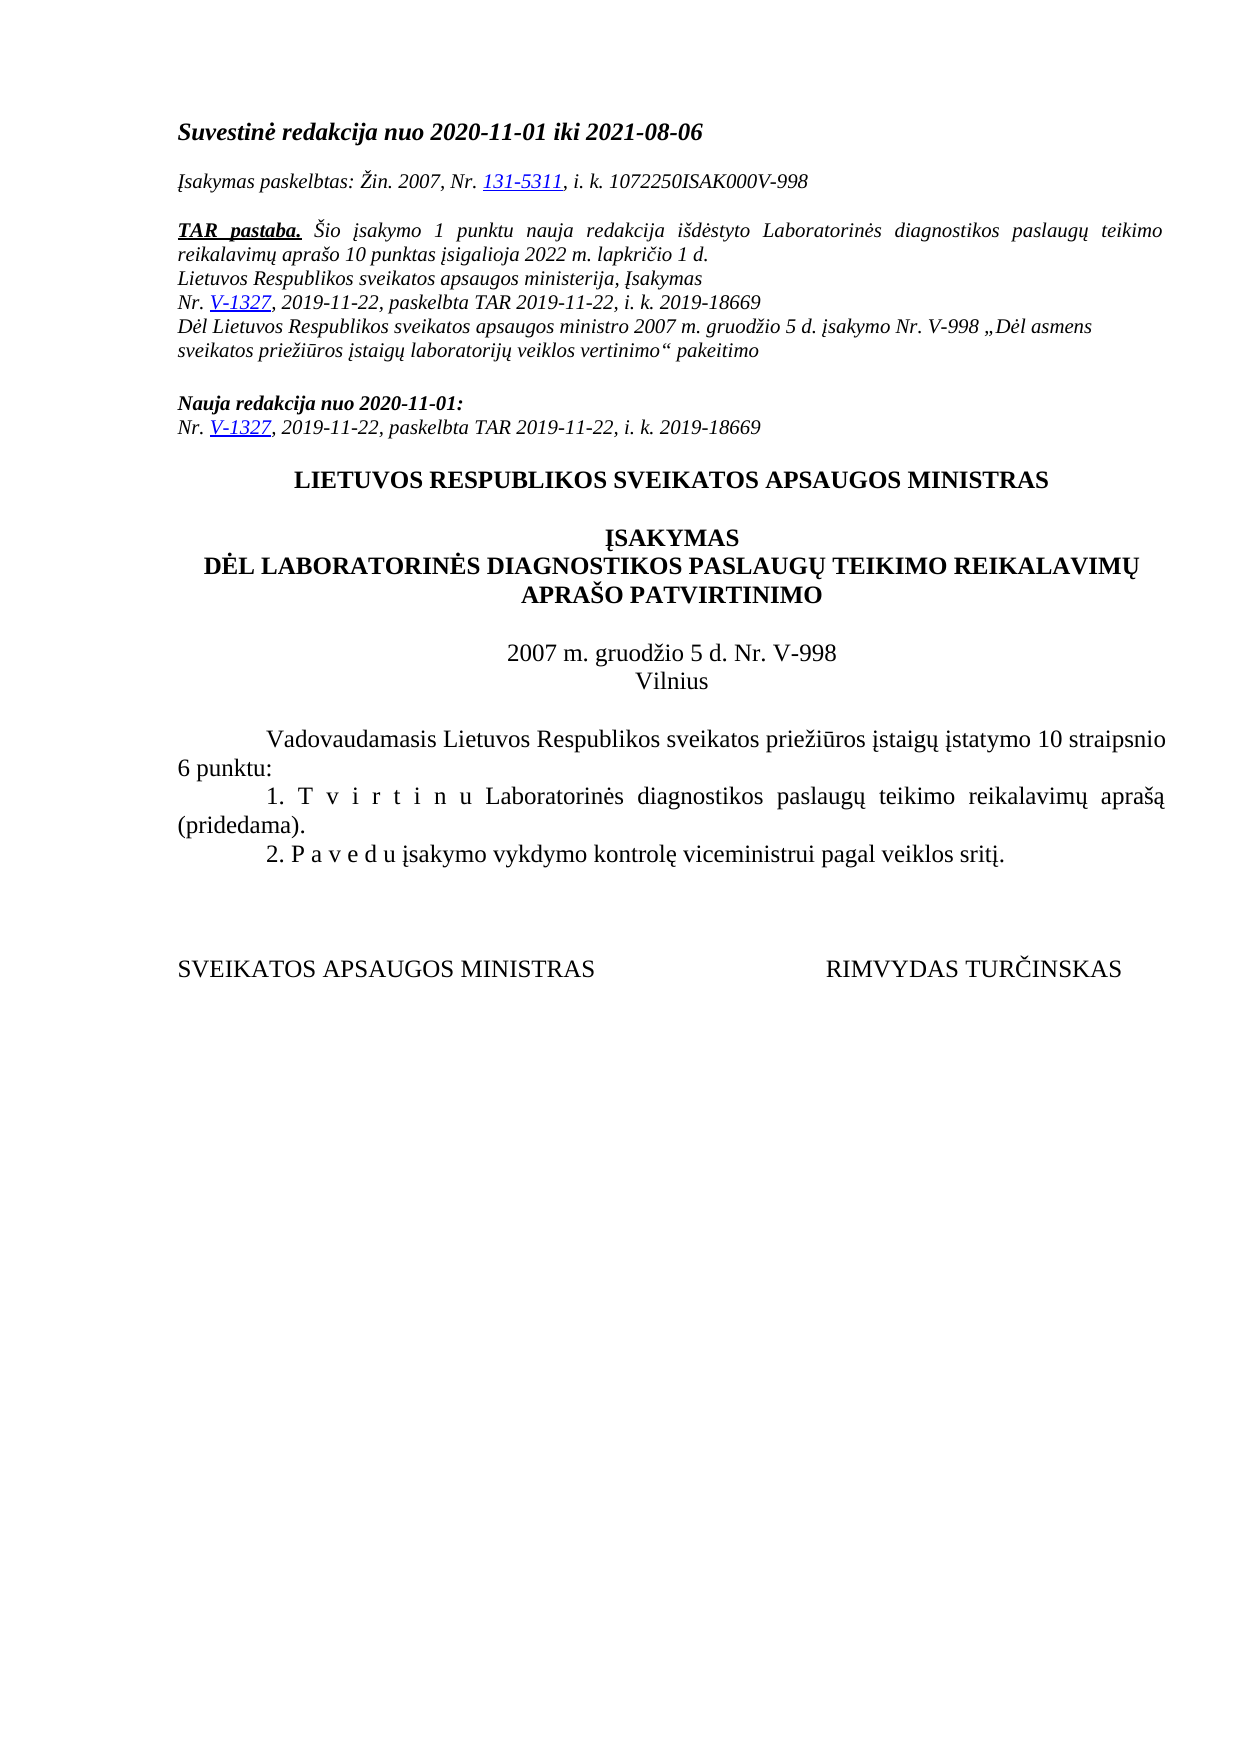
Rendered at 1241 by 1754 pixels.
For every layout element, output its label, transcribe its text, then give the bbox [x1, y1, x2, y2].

text DĖL LABORATORINĖS DIAGNOSTIKOS PASLAUGŲ TEIKIMO REIKALAVIMŲ APRAŠO PATVIRTINIMO [177, 551, 1166, 609]
text Nauja redakcija nuo 2020-11-01: [177, 391, 1166, 415]
text 1. T v i r t i n u Laboratorinės diagnostikos paslaugų teikimo reikalavimų aprašą (pridedama). [177, 781, 1166, 839]
text TAR pastaba. Šio įsakymo 1 punktu nauja redakcija išdėstyto Laboratorinės diagnostikos paslaugų teikimo reikalavimų aprašo 10 punktas įsigalioja 2022 m. lapkričio 1 d. [177, 217, 1166, 266]
text Dėl Lietuvos Respublikos sveikatos apsaugos ministro 2007 m. gruodžio 5 d. įsakymo Nr. V-998 „Dėl asmens sveikatos priežiūros įstaigų laboratorijų veiklos vertinimo“ pakeitimo [177, 314, 1166, 362]
text 2007 m. gruodžio 5 d. Nr. V-998 [177, 638, 1166, 666]
text Nr. V-1327, 2019-11-22, paskelbta TAR 2019-11-22, i. k. 2019-18669 [177, 290, 1166, 314]
text Nr. V-1327, 2019-11-22, paskelbta TAR 2019-11-22, i. k. 2019-18669 [177, 415, 1166, 439]
text LIETUVOS RESPUBLIKOS SVEIKATOS APSAUGOS MINISTRAS [177, 465, 1166, 494]
text Įsakymas paskelbtas: Žin. 2007, Nr. 131-5311, i. k. 1072250ISAK000V-998 [177, 169, 1166, 193]
text Lietuvos Respublikos sveikatos apsaugos ministerija, Įsakymas [177, 266, 1166, 290]
text Vilnius [177, 666, 1166, 695]
text 2. P a v e d u įsakymo vykdymo kontrolę viceministrui pagal veiklos sritį. [177, 839, 1166, 868]
text Suvestinė redakcija nuo 2020-11-01 iki 2021-08-06 [177, 117, 1166, 145]
text ĮSAKYMAS [177, 523, 1166, 551]
text SVEIKATOS APSAUGOS MINISTRAS RIMVYDAS TURČINSKAS [177, 954, 1166, 983]
text Vadovaudamasis Lietuvos Respublikos sveikatos priežiūros įstaigų įstatymo 10 straipsnio 6 punktu: [177, 724, 1166, 781]
